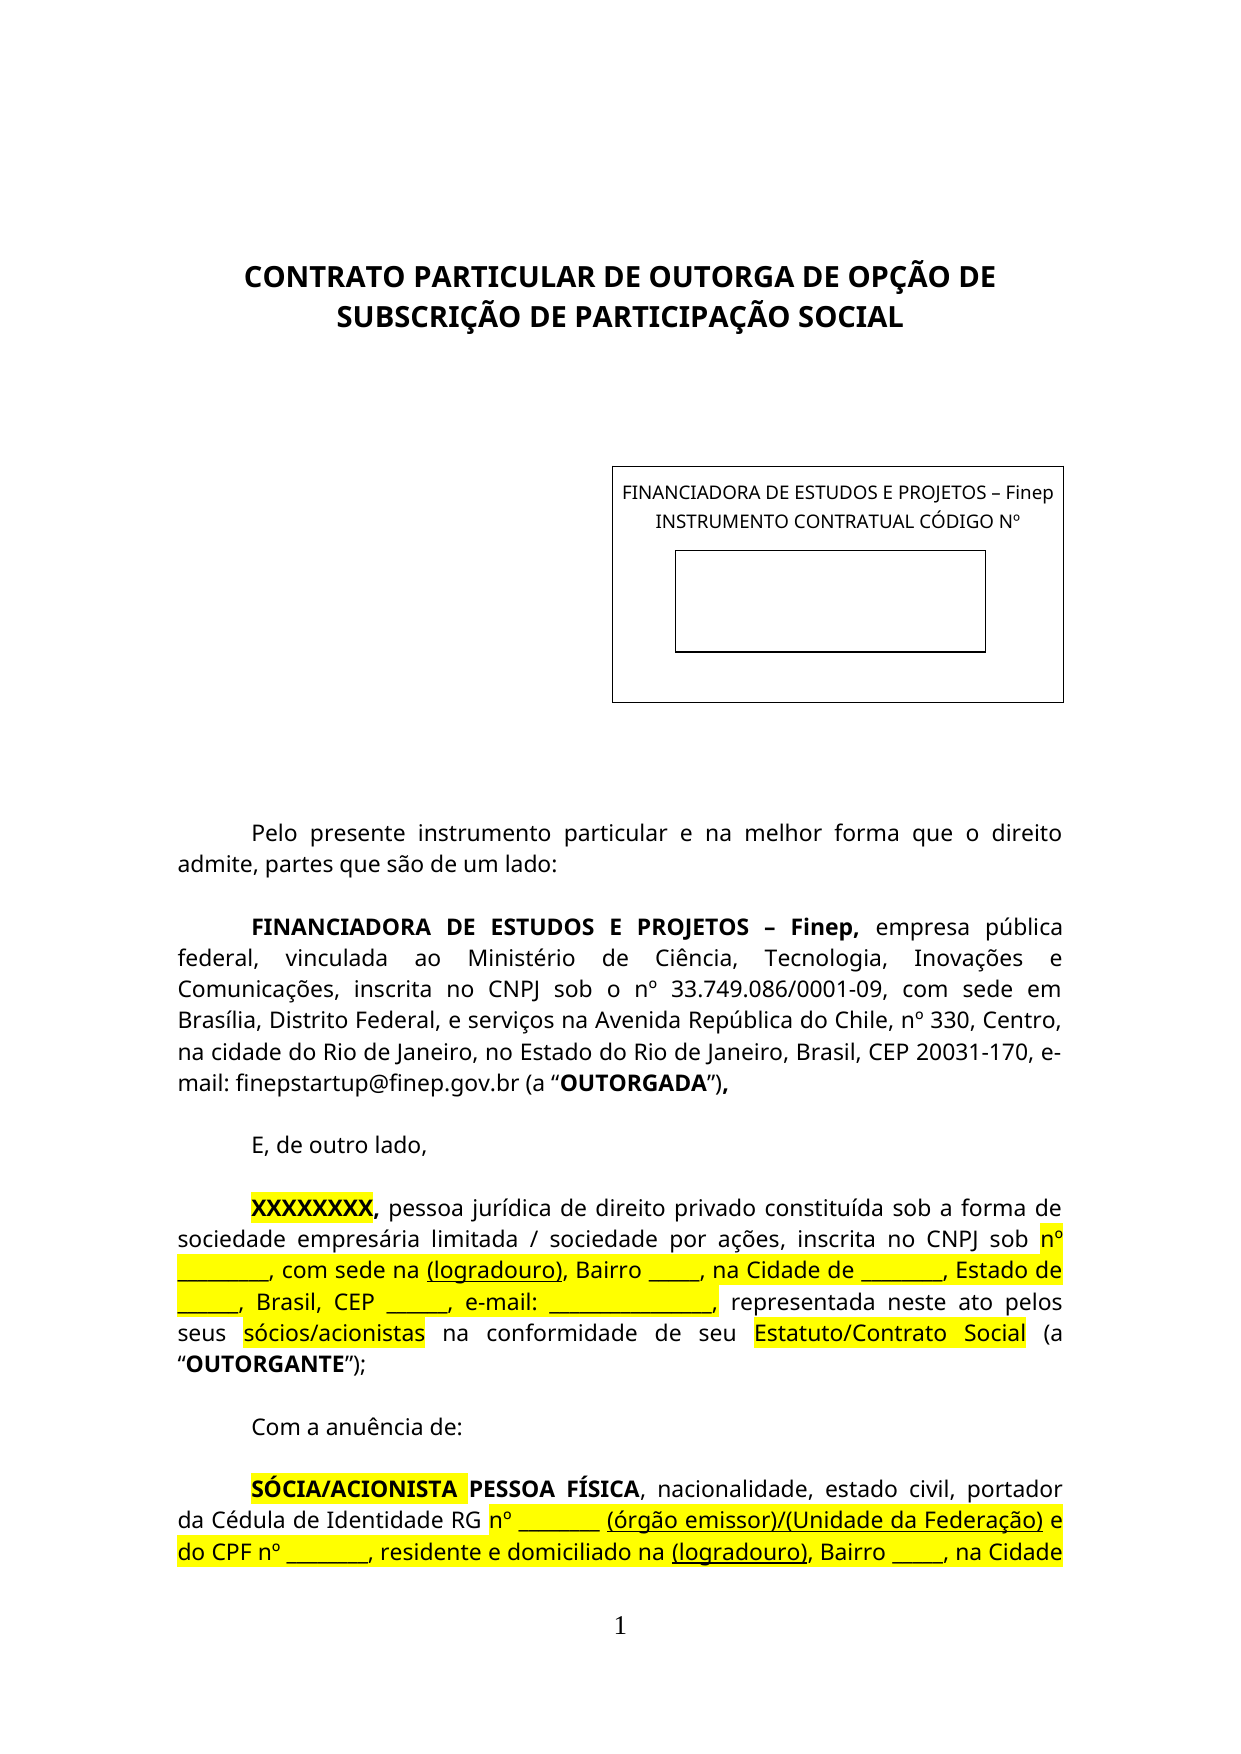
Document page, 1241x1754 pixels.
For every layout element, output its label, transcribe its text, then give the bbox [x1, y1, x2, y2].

text CONTRATO PARTICULAR DE OUTORGA DE OPÇÃO DE SUBSCRIÇÃO DE PARTICIPAÇÃO SOCIAL [177, 256, 1063, 336]
text XXXXXXXX, pessoa jurídica de direito privado constituída sob a forma de sociedade empresária limitada / sociedade por ações, inscrita no CNPJ sob nº _________, com sede na (logradouro), Bairro _____, na Cidade de ________, Estado de ______, Brasil, CEP ______, e-mail: ________________, representada neste ato pelos seus sócios/acionistas na conformidade de seu Estatuto/Contrato Social (a “OUTORGANTE”); [177, 1192, 1063, 1379]
text Pelo presente instrumento particular e na melhor forma que o direito admite, partes que são de um lado: [177, 817, 1063, 879]
table_cell [986, 550, 1063, 601]
table_cell [676, 551, 716, 651]
table_cell [926, 551, 985, 651]
text E, de outro lado, [177, 1129, 1063, 1160]
table_cell [716, 551, 764, 651]
text FINANCIADORA DE ESTUDOS E PROJETOS – Finep, empresa pública federal, vinculada ao Ministério de Ciência, Tecnologia, Inovações e Comunicações, inscrita no CNPJ sob o nº 33.749.086/0001-09, com sede em Brasília, Distrito Federal, e serviços na Avenida República do Chile, nº 330, Centro, na cidade do Rio de Janeiro, no Estado do Rio de Janeiro, Brasil, CEP 20031-170, e-mail: finepstartup@finep.gov.br (a “OUTORGADA”), [177, 910, 1063, 1098]
table_cell [613, 651, 1063, 702]
table_cell [764, 551, 823, 651]
table_cell [613, 601, 675, 651]
text Com a anuência de: [177, 1410, 1063, 1442]
table_cell [823, 551, 926, 651]
table_header FINANCIADORA DE ESTUDOS E PROJETOS – Finep INSTRUMENTO CONTRATUAL CÓDIGO Nº [613, 467, 1063, 550]
table_cell [986, 601, 1063, 651]
text SÓCIA/ACIONISTA PESSOA FÍSICA, nacionalidade, estado civil, portador da Cédula de Identidade RG nº ________ (órgão emissor)/(Unidade da Federação) e do CPF nº ________, residente e domiciliado na (logradouro), Bairro _____, na Cidade [177, 1473, 1063, 1567]
table_cell [613, 550, 675, 601]
